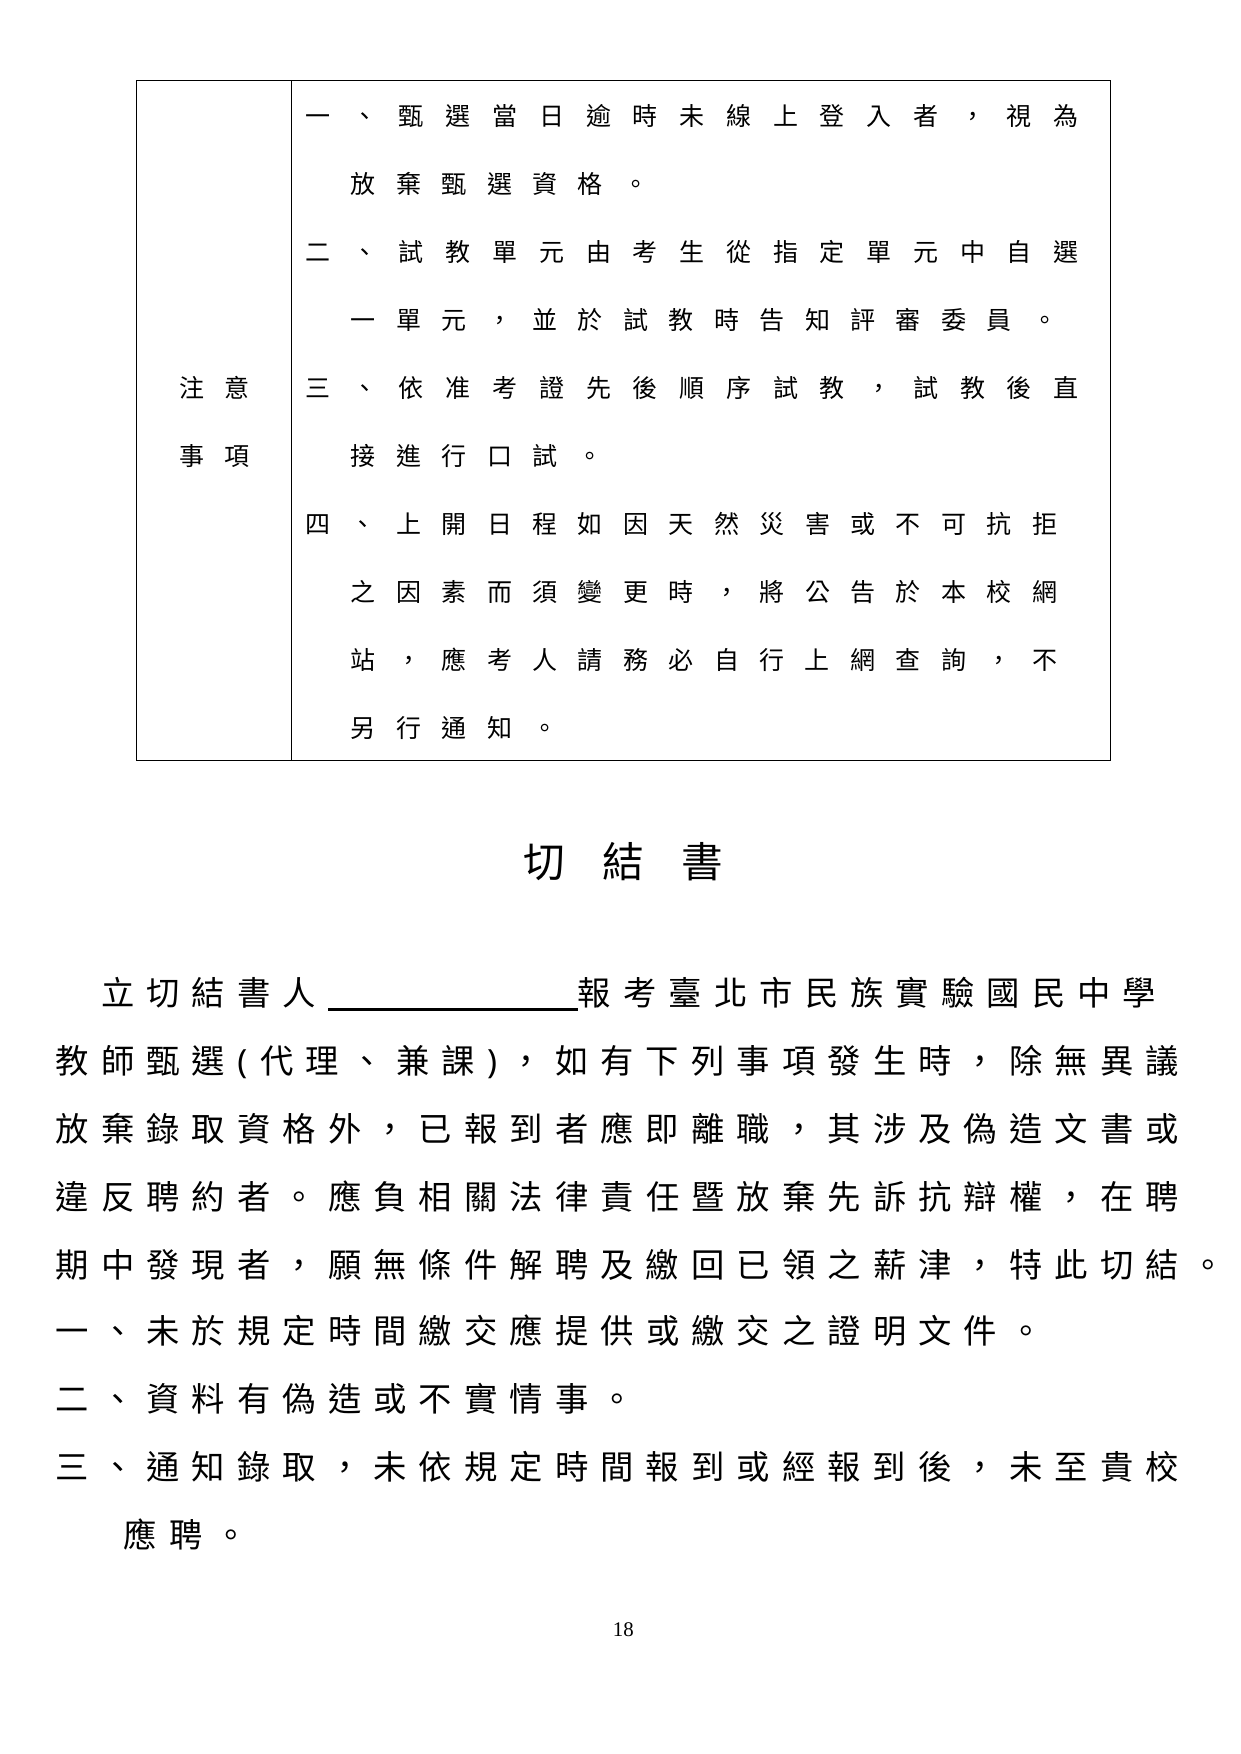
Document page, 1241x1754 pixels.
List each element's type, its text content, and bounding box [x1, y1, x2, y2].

text 切 結 書 [55, 829, 1191, 889]
table_cell 一、甄選當日逾時未線上登入者，視為放棄甄選資格。 二、試教單元由考生從指定單元中自選一單元，並於試教時告知評審委員。 三、依准考證先後順序試教，試教後直接進行口試。 四、上開日程如因天然災害或不可抗拒之因素而須變更時，將公告於本校網站，應考人請務必自行上網查詢，不另行通知。 [292, 81, 1110, 760]
text 二、資料有偽造或不實情事。 [55, 1365, 1191, 1433]
table_cell 注意事項 [137, 81, 291, 760]
text 立切結書人 報考臺北市民族實驗國民中學教師甄選(代理、兼課)，如有下列事項發生時，除無異議放棄錄取資格外，已報到者應即離職，其涉及偽造文書或違反聘約者。應負相關法律責任暨放棄先訴抗辯權，在聘期中發現者，願無條件解聘及繳回已領之薪津，特此切結。 [55, 957, 1191, 1297]
text 三、通知錄取，未依規定時間報到或經報到後，未至貴校應聘。 [55, 1433, 1191, 1568]
text 一、未於規定時間繳交應提供或繳交之證明文件。 [55, 1297, 1191, 1365]
